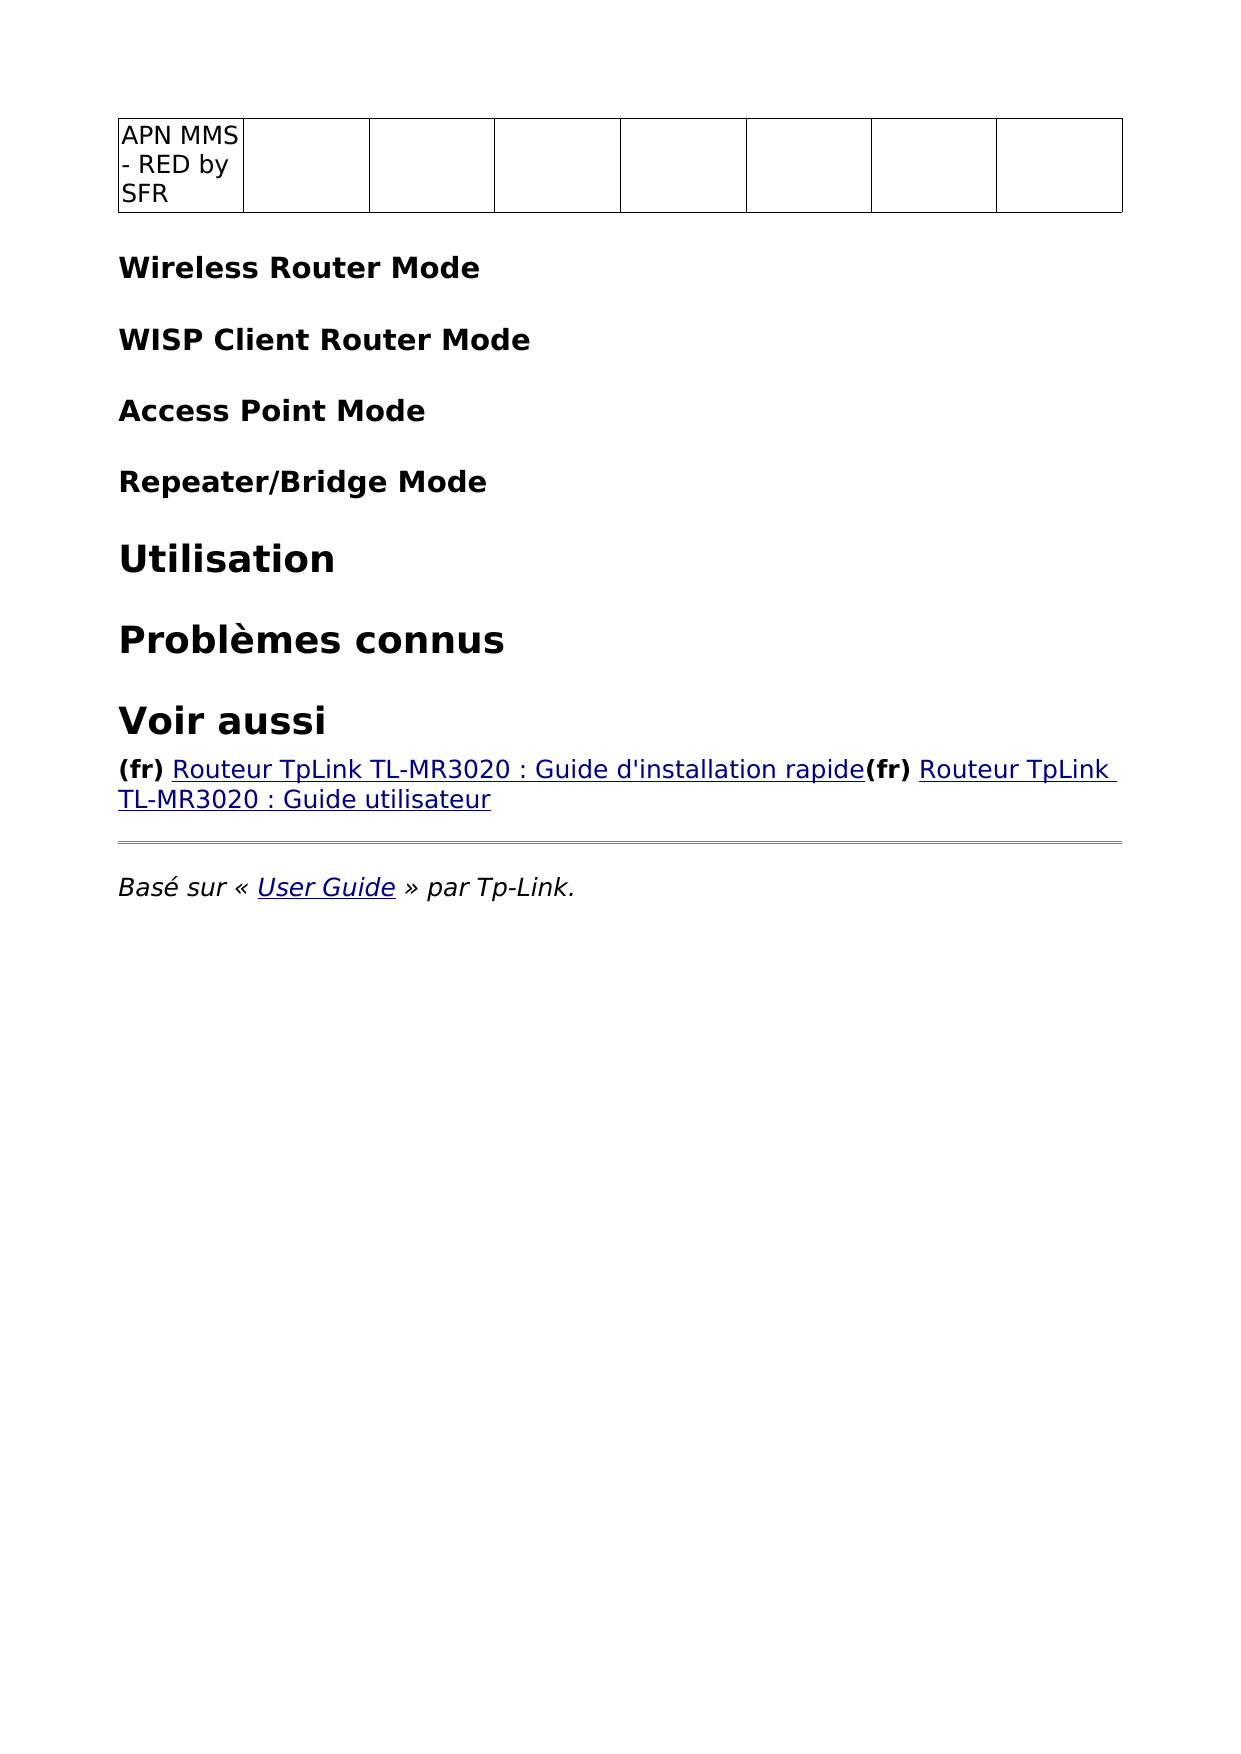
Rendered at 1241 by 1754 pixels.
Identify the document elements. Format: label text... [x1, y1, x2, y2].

table_cell [997, 119, 1122, 212]
subtitle Repeater/Bridge Mode [118, 466, 1122, 500]
table_cell [872, 119, 996, 212]
table_cell [747, 119, 871, 212]
subtitle Utilisation [118, 537, 1122, 581]
table_cell [244, 119, 369, 212]
subtitle WISP Client Router Mode [118, 323, 1122, 357]
text (fr) Routeur TpLink TL-MR3020 : Guide d'installation rapide(fr) Routeur TpLink TL-MR3020 : Guide utilisateur [118, 756, 1122, 814]
table_cell [495, 119, 620, 212]
subtitle Wireless Router Mode [118, 251, 1122, 285]
table_cell [621, 119, 746, 212]
table_cell [370, 119, 494, 212]
text Basé sur « User Guide » par Tp-Link. [118, 873, 1122, 902]
subtitle Problèmes connus [118, 618, 1122, 662]
subtitle Voir aussi [118, 699, 1122, 743]
table_cell APN MMS - RED by SFR [119, 119, 243, 212]
subtitle Access Point Mode [118, 394, 1122, 428]
